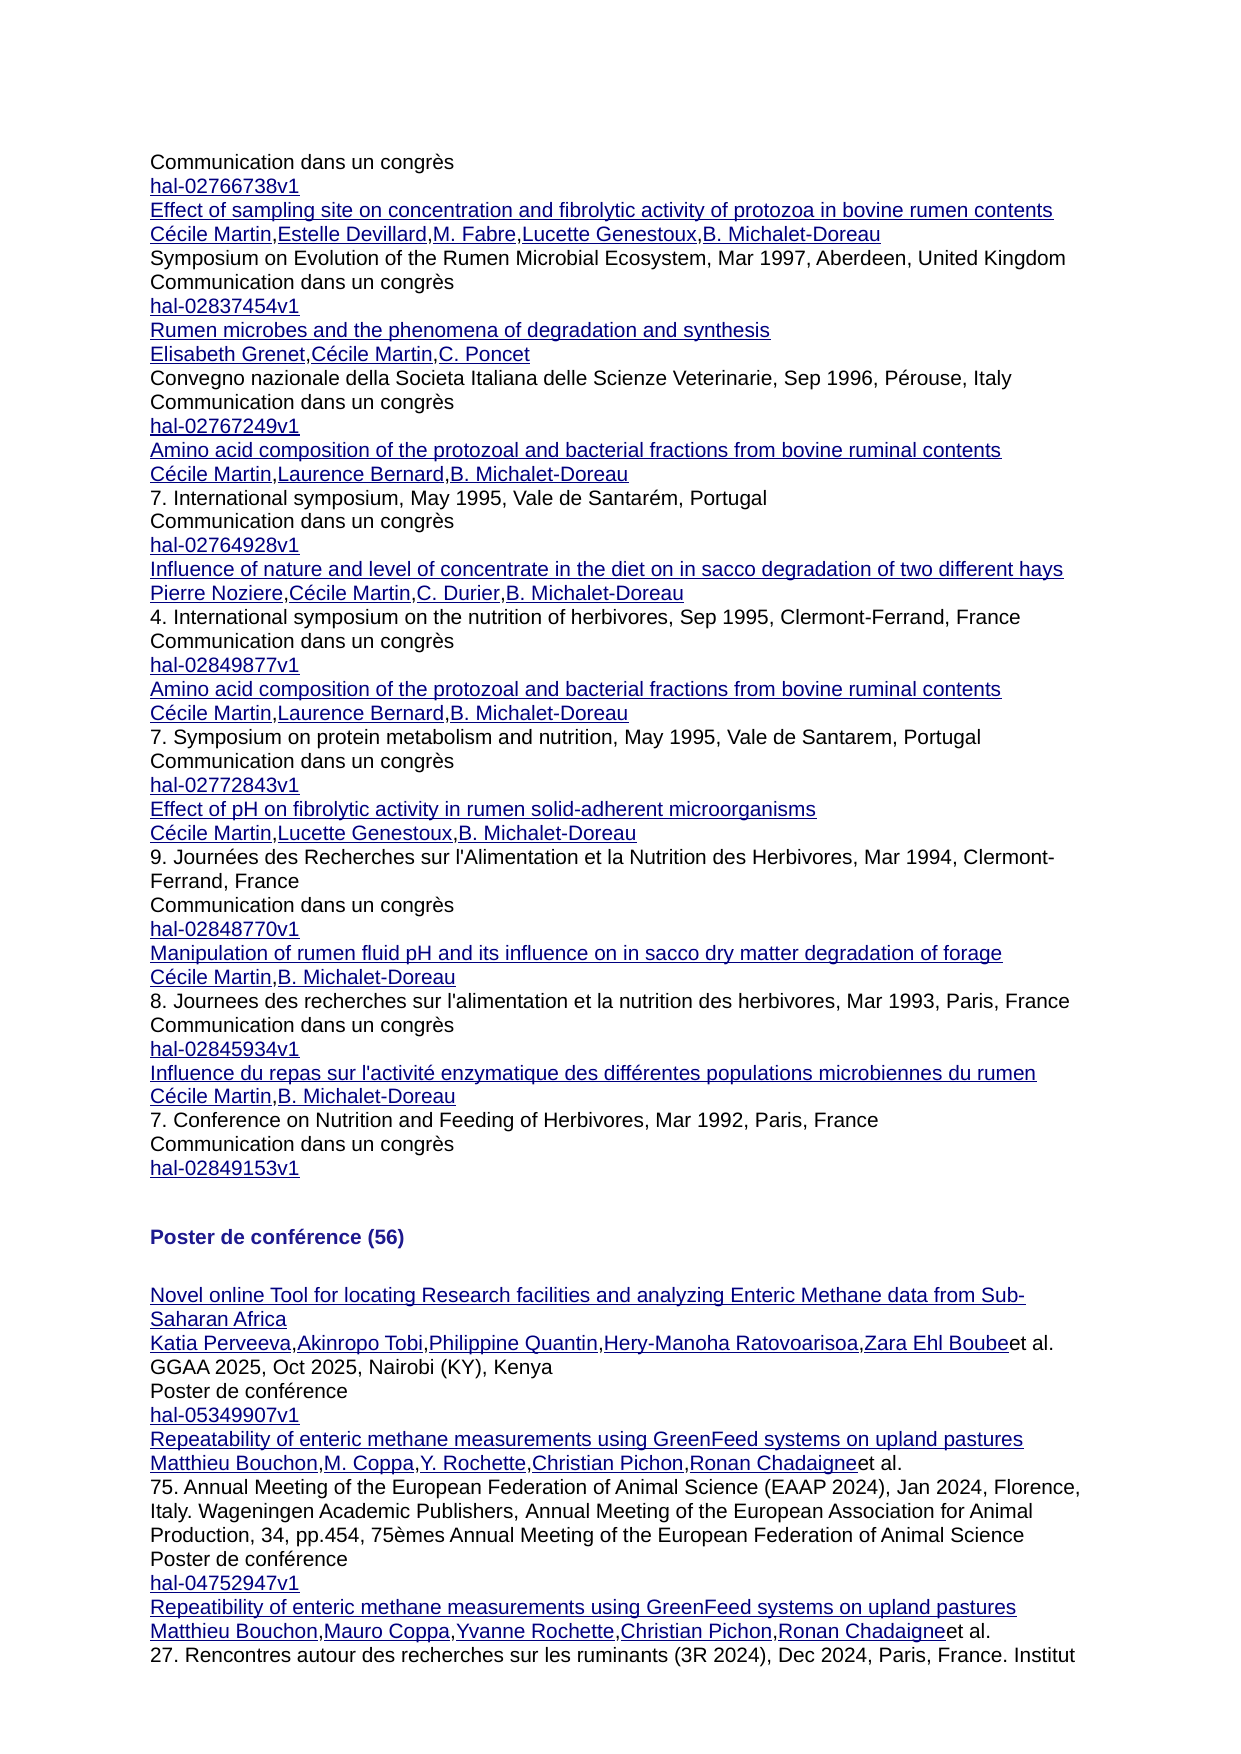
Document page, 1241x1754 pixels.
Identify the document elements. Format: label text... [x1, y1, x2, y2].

table_cell Amino acid composition of the protozoal and bacterial fractions from bovine ruminal contents Cécile Martin,Laurence Bernard,B. Michalet-Doreau 7. International symposium, May 1995, Vale de Santarém, Portugal Communication dans un congrès hal-02764928v1 [150, 438, 1090, 557]
table_cell Rumen microbes and the phenomena of degradation and synthesis Elisabeth Grenet,Cécile Martin,C. Poncet Convegno nazionale della Societa Italiana delle Scienze Veterinarie, Sep 1996, Pérouse, Italy Communication dans un congrès hal-02767249v1 [150, 318, 1090, 437]
table_cell Repeatibility of enteric methane measurements using GreenFeed systems on upland pastures Matthieu Bouchon,Mauro Coppa,Yvanne Rochette,Christian Pichon,Ronan Chadaigneet al. 27. Rencontres autour des recherches sur les ruminants (3R 2024), Dec 2024, Paris, France. Institut [150, 1595, 1090, 1667]
table_header Novel online Tool for locating Research facilities and analyzing Enteric Methane data from Sub-Saharan Africa Katia Perveeva,Akinropo Tobi,Philippine Quantin,Hery-Manoha Ratovoarisoa,Zara Ehl Boubeet al. GGAA 2025, Oct 2025, Nairobi (KY), Kenya Poster de conférence hal-05349907v1 [150, 1283, 1090, 1427]
table_cell Repeatability of enteric methane measurements using GreenFeed systems on upland pastures Matthieu Bouchon,M. Coppa,Y. Rochette,Christian Pichon,Ronan Chadaigneet al. 75. Annual Meeting of the European Federation of Animal Science (EAAP 2024), Jan 2024, Florence, Italy. Wageningen Academic Publishers, ​​Annual Meeting of the European Association for Animal Production, 34, pp.454, 75èmes Annual Meeting of the European Federation of Animal Science Poster de conférence hal-04752947v1 [150, 1427, 1090, 1595]
table_cell Influence du repas sur l'activité enzymatique des différentes populations microbiennes du rumen Cécile Martin,B. Michalet-Doreau 7. Conference on Nutrition and Feeding of Herbivores, Mar 1992, Paris, France Communication dans un congrès hal-02849153v1 [150, 1060, 1090, 1180]
table_cell Manipulation of rumen fluid pH and its influence on in sacco dry matter degradation of forage Cécile Martin,B. Michalet-Doreau 8. Journees des recherches sur l'alimentation et la nutrition des herbivores, Mar 1993, Paris, France Communication dans un congrès hal-02845934v1 [150, 941, 1090, 1060]
table_cell Amino acid composition of the protozoal and bacterial fractions from bovine ruminal contents Cécile Martin,Laurence Bernard,B. Michalet-Doreau 7. Symposium on protein metabolism and nutrition, May 1995, Vale de Santarem, Portugal Communication dans un congrès hal-02772843v1 [150, 677, 1090, 797]
table_cell Effect of sampling site on concentration and fibrolytic activity of protozoa in bovine rumen contents Cécile Martin,Estelle Devillard,M. Fabre,Lucette Genestoux,B. Michalet-Doreau Symposium on Evolution of the Rumen Microbial Ecosystem, Mar 1997, Aberdeen, United Kingdom Communication dans un congrès hal-02837454v1 [150, 198, 1090, 318]
subtitle Poster de conférence (56) [150, 1225, 1090, 1249]
table_cell Influence of nature and level of concentrate in the diet on in sacco degradation of two different hays Pierre Noziere,Cécile Martin,C. Durier,B. Michalet-Doreau 4. International symposium on the nutrition of herbivores, Sep 1995, Clermont-Ferrand, France Communication dans un congrès hal-02849877v1 [150, 557, 1090, 677]
table_cell Communication dans un congrès hal-02766738v1 [150, 150, 1090, 198]
table_cell Effect of pH on fibrolytic activity in rumen solid-adherent microorganisms Cécile Martin,Lucette Genestoux,B. Michalet-Doreau 9. Journées des Recherches sur l'Alimentation et la Nutrition des Herbivores, Mar 1994, Clermont-Ferrand, France Communication dans un congrès hal-02848770v1 [150, 797, 1090, 941]
